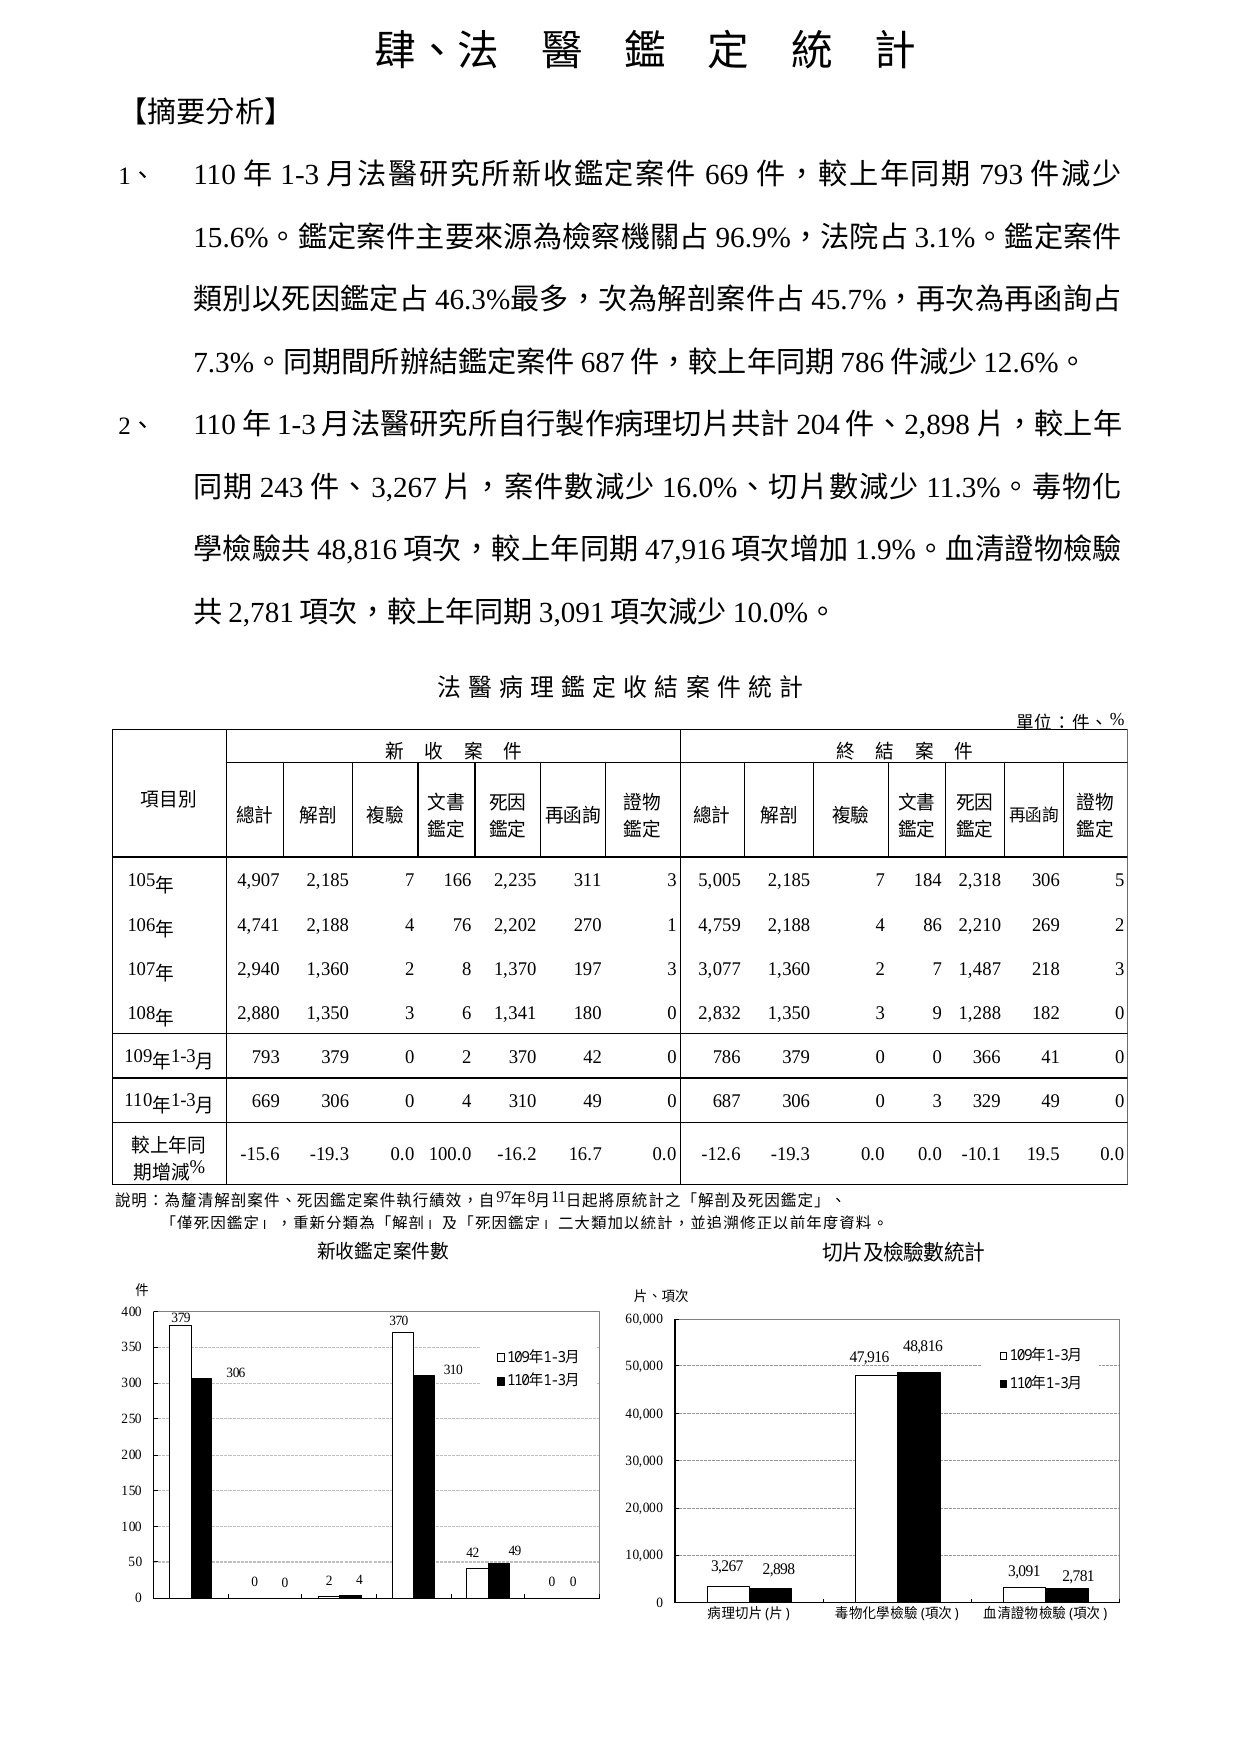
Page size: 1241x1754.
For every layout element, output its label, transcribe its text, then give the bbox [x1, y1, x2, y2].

list 110年1-3月法醫研究所新收鑑定案件669件，較上年同期793件減少15.6%。鑑定案件主要來源為檢察機關占96.9%，法院占3.1%。鑑定案件類別以死因鑑定占46.3%最多，次為解剖案件占45.7%，再次為再函詢占7.3%。同期間所辦結鑑定案件687件，較上年同期786件減少12.6%。 [118, 130, 1122, 380]
text 【摘要分析】 [118, 68, 1122, 130]
list 110年1-3月法醫研究所自行製作病理切片共計204件、2,898片，較上年同期243件、3,267片，案件數減少16.0%、切片數減少11.3%。毒物化學檢驗共48,816項次，較上年同期47,916項次增加1.9%。血清證物檢驗共2,781項次，較上年同期3,091項次減少10.0%。 [118, 380, 1122, 630]
text 肆、法 醫 鑑 定 統 計 [118, 5, 1122, 68]
